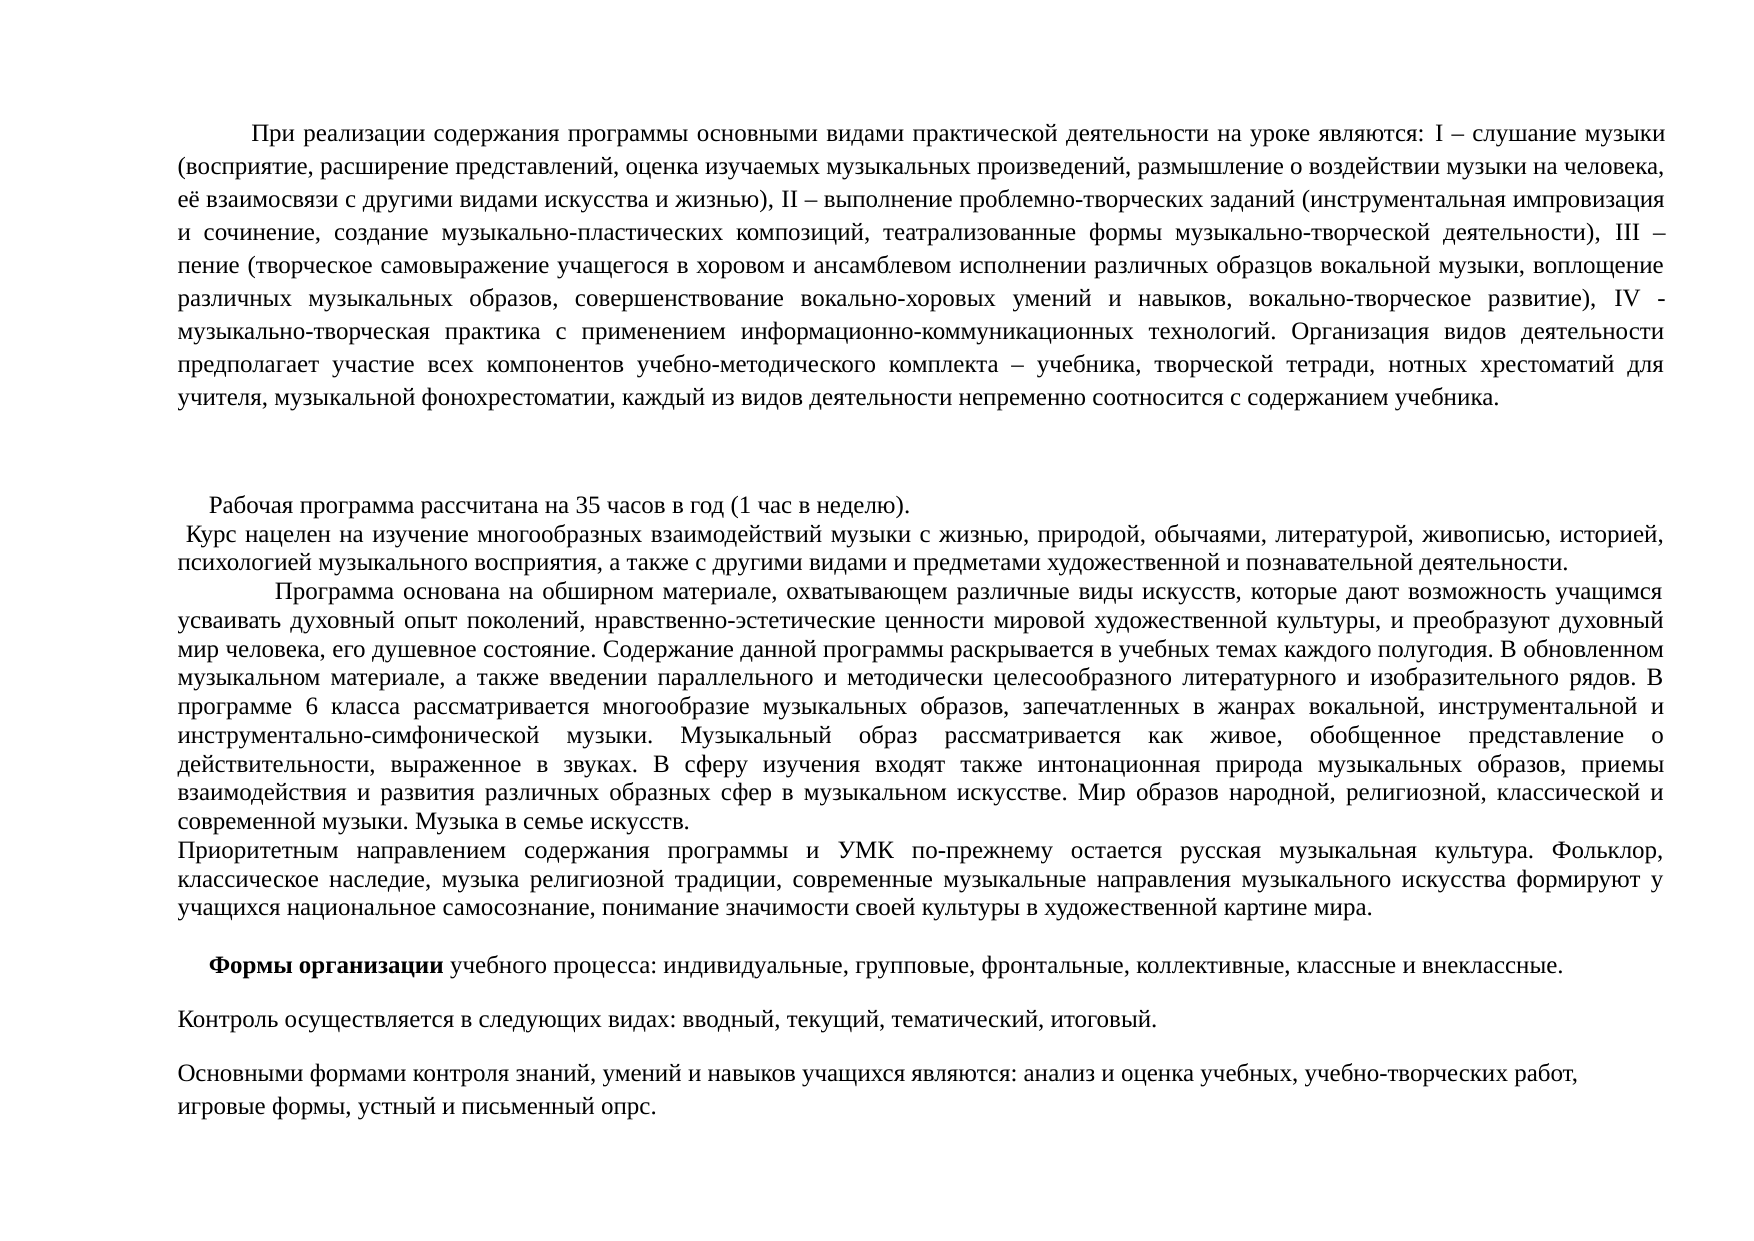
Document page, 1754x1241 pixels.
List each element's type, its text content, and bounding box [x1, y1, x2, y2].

text При реализации содержания программы основными видами практической деятельности на уроке являются: I – слушание музыки (восприятие, расширение представлений, оценка изучаемых музыкальных произведений, размышление о воздействии музыки на человека, её взаимосвязи с другими видами искусства и жизнью), II – выполнение проблемно-творческих заданий (инструментальная импровизация и сочинение, создание музыкально-пластических композиций, театрализованные формы музыкально-творческой деятельности), III – пение (творческое самовыражение учащегося в хоровом и ансамблевом исполнении различных образцов вокальной музыки, воплощение различных музыкальных образов, совершенствование вокально-хоровых умений и навыков, вокально-творческое развитие), IV - музыкально-творческая практика с применением информационно-коммуникационных технологий. Организация видов деятельности предполагает участие всех компонентов учебно-методического комплекта – учебника, творческой тетради, нотных хрестоматий для учителя, музыкальной фонохрестоматии, каждый из видов деятельности непременно соотносится с содержанием учебника. [177, 118, 1665, 411]
text Курс нацелен на изучение многообразных взаимодействий музыки с жизнью, природой, обычаями, литературой, живописью, историей, психологией музыкального восприятия, а также с другими видами и предметами художественной и познавательной деятельности. [177, 519, 1665, 576]
text Программа основана на обширном материале, охватывающем различные виды искусств, которые дают возможность учащимся усваивать духовный опыт поколений, нравственно-эстетические ценности мировой художественной культуры, и преобразуют духовный мир человека, его душевное состояние. Содержание данной программы раскрывается в учебных темах каждого полугодия. В обновленном музыкальном материале, а также введении параллельного и методически целесообразного литературного и изобразительного рядов. В программе 6 класса рассматривается многообразие музыкальных образов, запечатленных в жанрах вокальной, инструментальной и инструментально-симфонической музыки. Музыкальный образ рассматривается как живое, обобщенное представление о действительности, выраженное в звуках. В сферу изучения входят также интонационная природа музыкальных образов, приемы взаимодействия и развития различных образных сфер в музыкальном искусстве. Мир образов народной, религиозной, классической и современной музыки. Музыка в семье искусств. [177, 576, 1665, 835]
text Формы организации учебного процесса: индивидуальные, групповые, фронтальные, коллективные, классные и внеклассные. [177, 950, 1665, 979]
text Приоритетным направлением содержания программы и УМК по-прежнему остается русская музыкальная культура. Фольклор, классическое наследие, музыка религиозной традиции, современные музыкальные направления музыкального искусства формируют у учащихся национальное самосознание, понимание значимости своей культуры в художественной картине мира. [177, 835, 1665, 921]
text Контроль осуществляется в следующих видах: вводный, текущий, тематический, итоговый. [177, 1004, 1665, 1033]
text Рабочая программа рассчитана на 35 часов в год (1 час в неделю). [177, 490, 1665, 519]
text Основными формами контроля знаний, умений и навыков учащихся являются: анализ и оценка учебных, учебно-творческих работ, игровые формы, устный и письменный опрс. [177, 1058, 1665, 1119]
